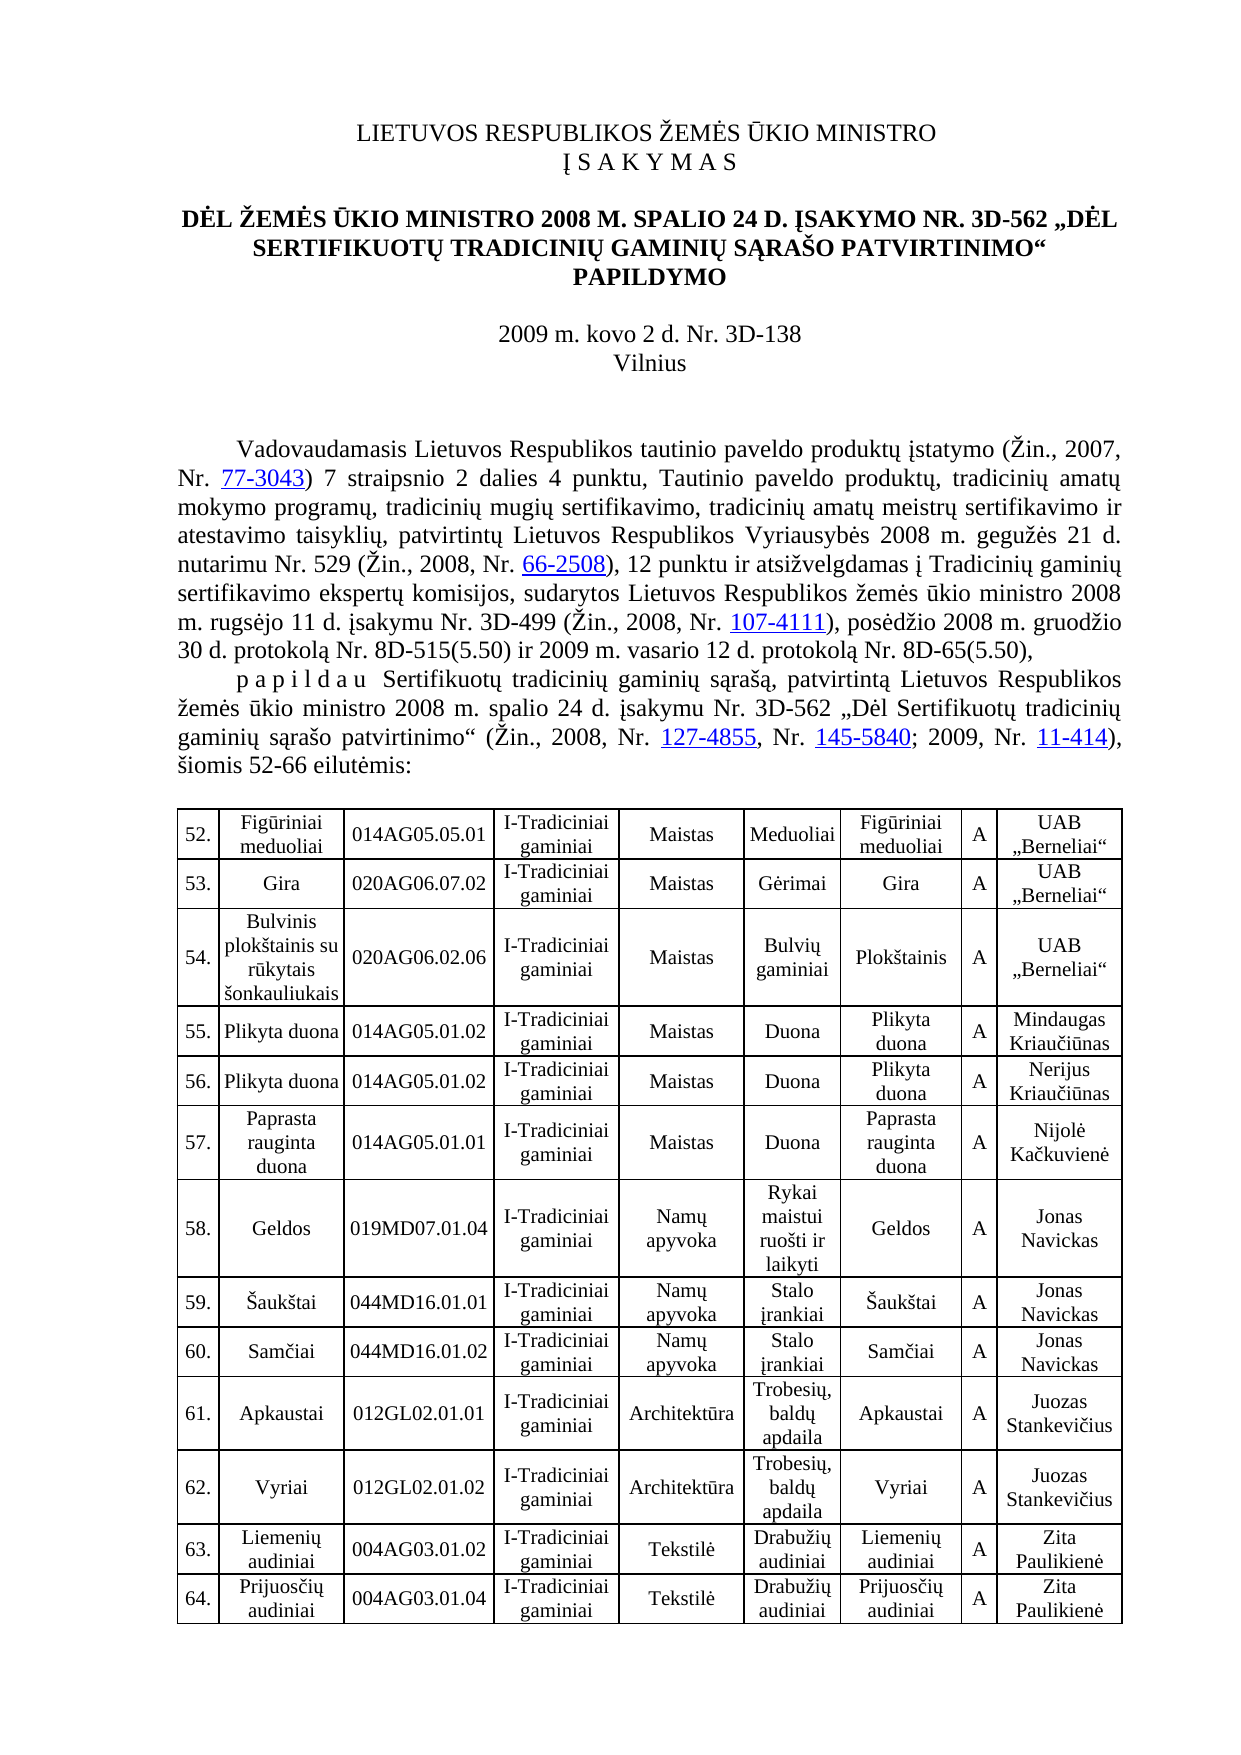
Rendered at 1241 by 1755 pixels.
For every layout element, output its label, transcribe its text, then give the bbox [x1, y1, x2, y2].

table_cell 014AG05.01.01 [345, 1106, 493, 1178]
table_cell Stalo įrankiai [745, 1328, 840, 1376]
table_cell I-Tradiciniai gaminiai [495, 860, 618, 907]
table_cell Namų apyvoka [620, 1278, 743, 1326]
table_header 014AG05.05.01 [345, 810, 493, 858]
table_cell I-Tradiciniai gaminiai [495, 1451, 618, 1523]
table_cell A [962, 1007, 996, 1055]
table_cell Nerijus Kriaučiūnas [998, 1057, 1121, 1105]
table_cell Trobesių, baldų apdaila [745, 1451, 840, 1523]
table_cell 55. [178, 1007, 218, 1055]
table_cell Apkaustai [220, 1377, 343, 1449]
table_cell Šaukštai [220, 1278, 343, 1326]
table_cell A [962, 1451, 996, 1523]
table_cell A [962, 1328, 996, 1376]
table_cell 012GL02.01.02 [345, 1451, 493, 1523]
text Vadovaudamasis Lietuvos Respublikos tautinio paveldo produktų įstatymo (Žin., 2007, Nr. 77-3043) 7 straipsnio 2 dalies 4 punktu, Tautinio paveldo produktų, tradicinių amatų mokymo programų, tradicinių mugių sertifikavimo, tradicinių amatų meistrų sertifikavimo ir atestavimo taisyklių, patvirtintų Lietuvos Respublikos Vyriausybės 2008 m. gegužės 21 d. nutarimu Nr. 529 (Žin., 2008, Nr. 66-2508), 12 punktu ir atsižvelgdamas į Tradicinių gaminių sertifikavimo ekspertų komisijos, sudarytos Lietuvos Respublikos žemės ūkio ministro 2008 m. rugsėjo 11 d. įsakymu Nr. 3D-499 (Žin., 2008, Nr. 107-4111), posėdžio 2008 m. gruodžio 30 d. protokolą Nr. 8D-515(5.50) ir 2009 m. vasario 12 d. protokolą Nr. 8D-65(5.50), [177, 434, 1122, 664]
table_cell I-Tradiciniai gaminiai [495, 1057, 618, 1105]
table_cell A [962, 909, 996, 1005]
table_cell A [962, 1180, 996, 1276]
table_cell Duona [745, 1106, 840, 1178]
table_header UAB „Berneliai“ [998, 810, 1121, 858]
table_cell Geldos [220, 1180, 343, 1276]
table_cell Šaukštai [841, 1278, 961, 1326]
table_cell Stalo įrankiai [745, 1278, 840, 1326]
table_cell A [962, 1057, 996, 1105]
table_cell Geldos [841, 1180, 961, 1276]
table_header Maistas [620, 810, 743, 858]
table_cell Zita Paulikienė [998, 1575, 1121, 1622]
table_cell 58. [178, 1180, 218, 1276]
table_cell Samčiai [220, 1328, 343, 1376]
text 2009 m. kovo 2 d. Nr. 3D-138 [177, 319, 1122, 348]
table_cell 004AG03.01.04 [345, 1575, 493, 1622]
table_cell Maistas [620, 1057, 743, 1105]
table_cell Gėrimai [745, 860, 840, 907]
table_cell Gira [841, 860, 961, 907]
text LIETUVOS RESPUBLIKOS ŽEMĖS ŪKIO MINISTRO [177, 118, 1122, 147]
table_cell Duona [745, 1057, 840, 1105]
table_cell 60. [178, 1328, 218, 1376]
table_cell A [962, 1575, 996, 1622]
table_cell 004AG03.01.02 [345, 1525, 493, 1573]
table_cell 020AG06.02.06 [345, 909, 493, 1005]
table_cell Plikyta duona [841, 1007, 961, 1055]
text DĖL ŽEMĖS ŪKIO MINISTRO 2008 M. SPALIO 24 D. ĮSAKYMO NR. 3D-562 „DĖL SERTIFIKUOTŲ TRADICINIŲ GAMINIŲ SĄRAŠO PATVIRTINIMO“ PAPILDYMO [177, 204, 1122, 291]
table_cell 014AG05.01.02 [345, 1007, 493, 1055]
text ĮSAKYMAS [177, 147, 1122, 176]
table_cell Rykai maistui ruošti ir laikyti [745, 1180, 840, 1276]
table_cell UAB „Berneliai“ [998, 860, 1121, 907]
table_cell Tekstilė [620, 1575, 743, 1622]
table_cell 62. [178, 1451, 218, 1523]
table_cell I-Tradiciniai gaminiai [495, 1007, 618, 1055]
table_cell Jonas Navickas [998, 1278, 1121, 1326]
table_cell Maistas [620, 860, 743, 907]
table_cell Plikyta duona [220, 1057, 343, 1105]
table_cell Jonas Navickas [998, 1180, 1121, 1276]
table_cell Bulvinis plokštainis su rūkytais šonkauliukais [220, 909, 343, 1005]
table_cell 59. [178, 1278, 218, 1326]
table_cell Zita Paulikienė [998, 1525, 1121, 1573]
table_header Figūriniai meduoliai [220, 810, 343, 858]
table_cell A [962, 1525, 996, 1573]
table_cell Duona [745, 1007, 840, 1055]
table_cell Plikyta duona [220, 1007, 343, 1055]
table_cell A [962, 1106, 996, 1178]
table_cell A [962, 1377, 996, 1449]
table_cell I-Tradiciniai gaminiai [495, 1328, 618, 1376]
table_cell 54. [178, 909, 218, 1005]
table_cell Namų apyvoka [620, 1328, 743, 1376]
table_cell 61. [178, 1377, 218, 1449]
table_cell Maistas [620, 1106, 743, 1178]
table_cell A [962, 1278, 996, 1326]
table_cell Tekstilė [620, 1525, 743, 1573]
table_cell I-Tradiciniai gaminiai [495, 1278, 618, 1326]
table_cell I-Tradiciniai gaminiai [495, 1106, 618, 1178]
table_cell Paprasta rauginta duona [220, 1106, 343, 1178]
table_cell I-Tradiciniai gaminiai [495, 1525, 618, 1573]
table_cell Vyriai [220, 1451, 343, 1523]
table_cell 044MD16.01.01 [345, 1278, 493, 1326]
table_cell Juozas Stankevičius [998, 1377, 1121, 1449]
table_cell Architektūra [620, 1377, 743, 1449]
table_cell Paprasta rauginta duona [841, 1106, 961, 1178]
text papildau Sertifikuotų tradicinių gaminių sąrašą, patvirtintą Lietuvos Respublikos žemės ūkio ministro 2008 m. spalio 24 d. įsakymu Nr. 3D-562 „Dėl Sertifikuotų tradicinių gaminių sąrašo patvirtinimo“ (Žin., 2008, Nr. 127-4855, Nr. 145-5840; 2009, Nr. 11-414), šiomis 52-66 eilutėmis: [177, 664, 1122, 779]
table_cell Vyriai [841, 1451, 961, 1523]
table_cell I-Tradiciniai gaminiai [495, 1180, 618, 1276]
table_cell 63. [178, 1525, 218, 1573]
table_cell Drabužių audiniai [745, 1575, 840, 1622]
table_cell 56. [178, 1057, 218, 1105]
table_cell Apkaustai [841, 1377, 961, 1449]
table_cell I-Tradiciniai gaminiai [495, 1575, 618, 1622]
table_cell Juozas Stankevičius [998, 1451, 1121, 1523]
table_cell Drabužių audiniai [745, 1525, 840, 1573]
table_cell I-Tradiciniai gaminiai [495, 909, 618, 1005]
table_cell Plokštainis [841, 909, 961, 1005]
text Vilnius [177, 348, 1122, 377]
table_cell Prijuosčių audiniai [841, 1575, 961, 1622]
table_cell Bulvių gaminiai [745, 909, 840, 1005]
table_cell Jonas Navickas [998, 1328, 1121, 1376]
table_cell Namų apyvoka [620, 1180, 743, 1276]
table_cell A [962, 860, 996, 907]
table_header I-Tradiciniai gaminiai [495, 810, 618, 858]
table_cell Prijuosčių audiniai [220, 1575, 343, 1622]
table_cell Liemenių audiniai [220, 1525, 343, 1573]
table_cell Gira [220, 860, 343, 907]
table_header A [962, 810, 996, 858]
table_cell Nijolė Kačkuvienė [998, 1106, 1121, 1178]
table_cell I-Tradiciniai gaminiai [495, 1377, 618, 1449]
table_cell 044MD16.01.02 [345, 1328, 493, 1376]
table_cell Plikyta duona [841, 1057, 961, 1105]
table_header 52. [178, 810, 218, 858]
table_cell Mindaugas Kriaučiūnas [998, 1007, 1121, 1055]
table_cell 020AG06.07.02 [345, 860, 493, 907]
table_cell Maistas [620, 909, 743, 1005]
table_cell UAB „Berneliai“ [998, 909, 1121, 1005]
table_cell Samčiai [841, 1328, 961, 1376]
table_cell 57. [178, 1106, 218, 1178]
table_cell 014AG05.01.02 [345, 1057, 493, 1105]
table_header Meduoliai [745, 810, 840, 858]
table_cell 64. [178, 1575, 218, 1622]
table_cell Liemenių audiniai [841, 1525, 961, 1573]
table_cell Maistas [620, 1007, 743, 1055]
table_cell Architektūra [620, 1451, 743, 1523]
table_cell Trobesių, baldų apdaila [745, 1377, 840, 1449]
table_header Figūriniai meduoliai [841, 810, 961, 858]
table_cell 012GL02.01.01 [345, 1377, 493, 1449]
table_cell 53. [178, 860, 218, 907]
table_cell 019MD07.01.04 [345, 1180, 493, 1276]
